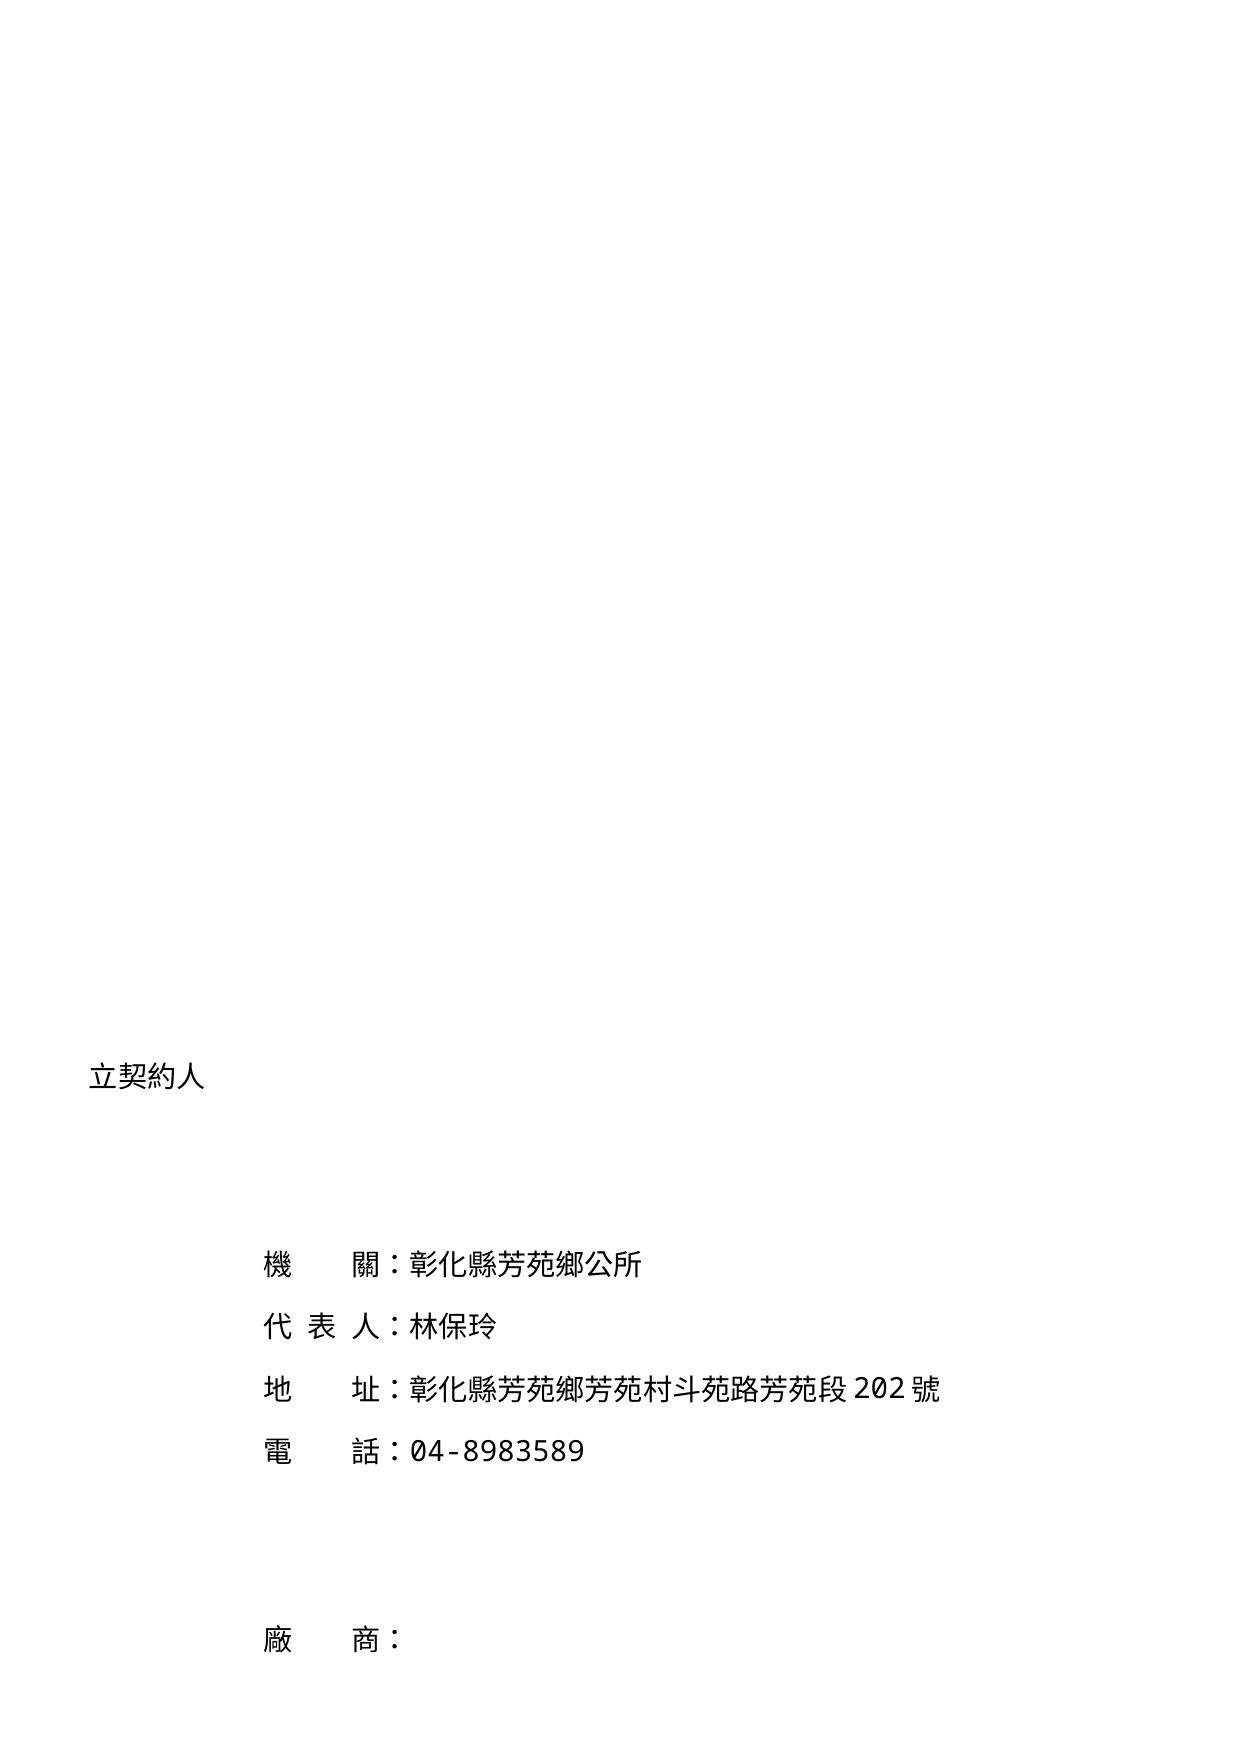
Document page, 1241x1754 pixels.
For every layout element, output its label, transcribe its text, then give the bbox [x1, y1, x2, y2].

text 廠 商： [89, 1596, 1152, 1658]
text 地 址：彰化縣芳苑鄉芳苑村斗苑路芳苑段202號 [89, 1346, 1152, 1408]
text 電 話：04-8983589 [89, 1408, 1152, 1471]
text 代 表 人：林保玲 [89, 1283, 1152, 1346]
text 機 關：彰化縣芳苑鄉公所 [89, 1221, 1152, 1283]
text 立契約人 [89, 1033, 1152, 1096]
